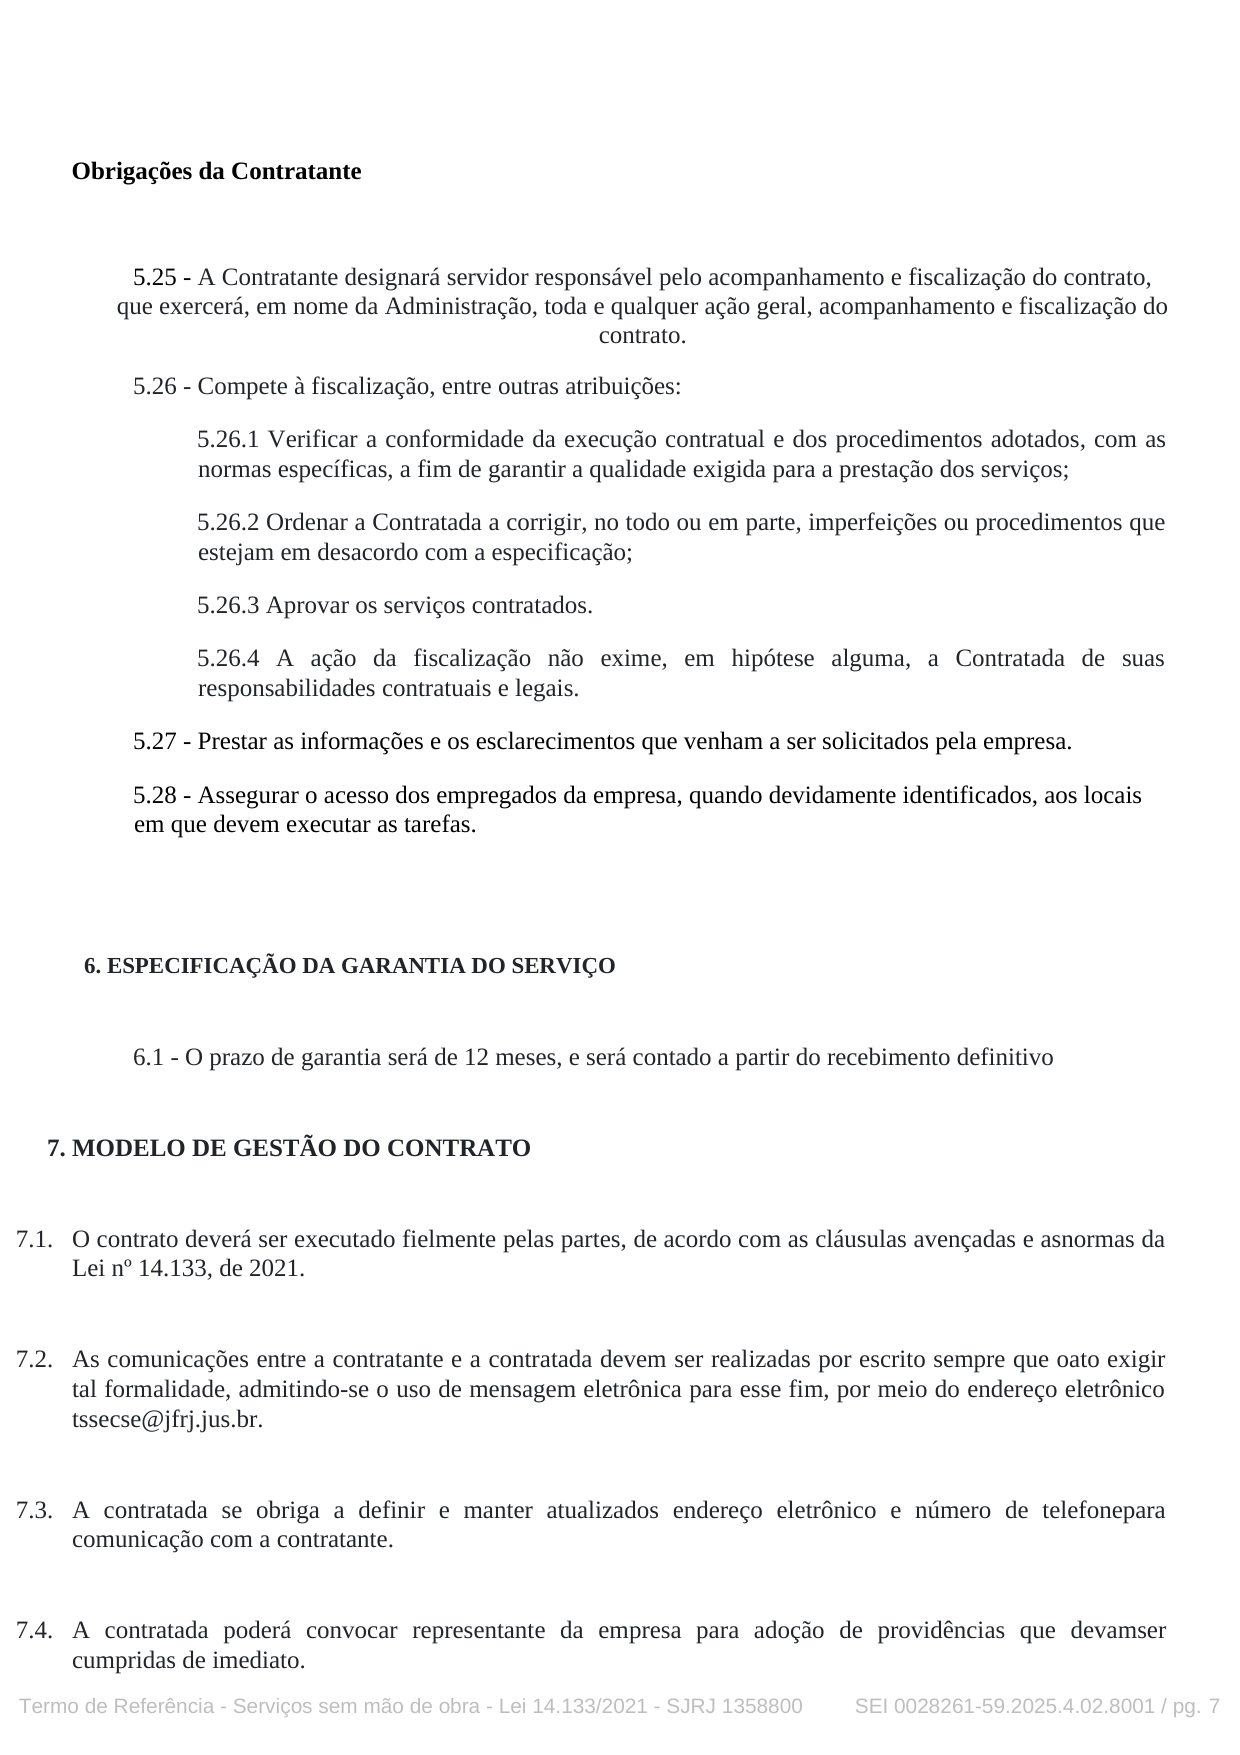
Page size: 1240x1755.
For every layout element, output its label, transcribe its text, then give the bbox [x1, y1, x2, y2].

list MODELO DE GESTÃO DO CONTRATO [47, 1133, 1168, 1162]
text 6.1 - O prazo de garantia será de 12 meses, e será contado a partir do recebimento definitivo [133, 1042, 1167, 1071]
text 5.26.3 Aprovar os serviços contratados. [197, 590, 1167, 619]
text 5.28 - Assegurar o acesso dos empregados da empresa, quando devidamente identificados, aos locais em que devem executar as tarefas. [133, 780, 1163, 838]
text 5.25 - A Contratante designará servidor responsável pelo acompanhamento e fiscalização do contrato, que exercerá, em nome da Administração, toda e qualquer ação geral, acompanhamento e fiscalização do contrato. [116, 263, 1168, 348]
text 5.26 - Compete à fiscalização, entre outras atribuições: [133, 371, 1167, 400]
subtitle Obrigações da Contratante [71, 156, 1168, 185]
list A contratada poderá convocar representante da empresa para adoção de providências que devamser cumpridas de imediato. [16, 1615, 1167, 1674]
text 5.26.1 Verificar a conformidade da execução contratual e dos procedimentos adotados, com as normas específicas, a fim de garantir a qualidade exigida para a prestação dos serviços; [197, 424, 1167, 483]
text 5.26.2 Ordenar a Contratada a corrigir, no todo ou em parte, imperfeições ou procedimentos que estejam em desacordo com a especificação; [197, 507, 1167, 566]
list A contratada se obriga a definir e manter atualizados endereço eletrônico e número de telefonepara comunicação com a contratante. [16, 1495, 1167, 1553]
text 5.27 - Prestar as informações e os esclarecimentos que venham a ser solicitados pela empresa. [133, 726, 1163, 755]
text 5.26.4 A ação da fiscalização não exime, em hipótese alguma, a Contratada de suas responsabilidades contratuais e legais. [197, 643, 1167, 702]
list O contrato deverá ser executado fielmente pelas partes, de acordo com as cláusulas avençadas e asnormas da Lei nº 14.133, de 2021. [16, 1224, 1167, 1282]
list As comunicações entre a contratante e a contratada devem ser realizadas por escrito sempre que oato exigir tal formalidade, admitindo-se o uso de mensagem eletrônica para esse fim, por meio do endereço eletrônico tssecse@jfrj.jus.br. [16, 1344, 1167, 1432]
subtitle 6. ESPECIFICAÇÃO DA GARANTIA DO SERVIÇO [84, 952, 1168, 978]
